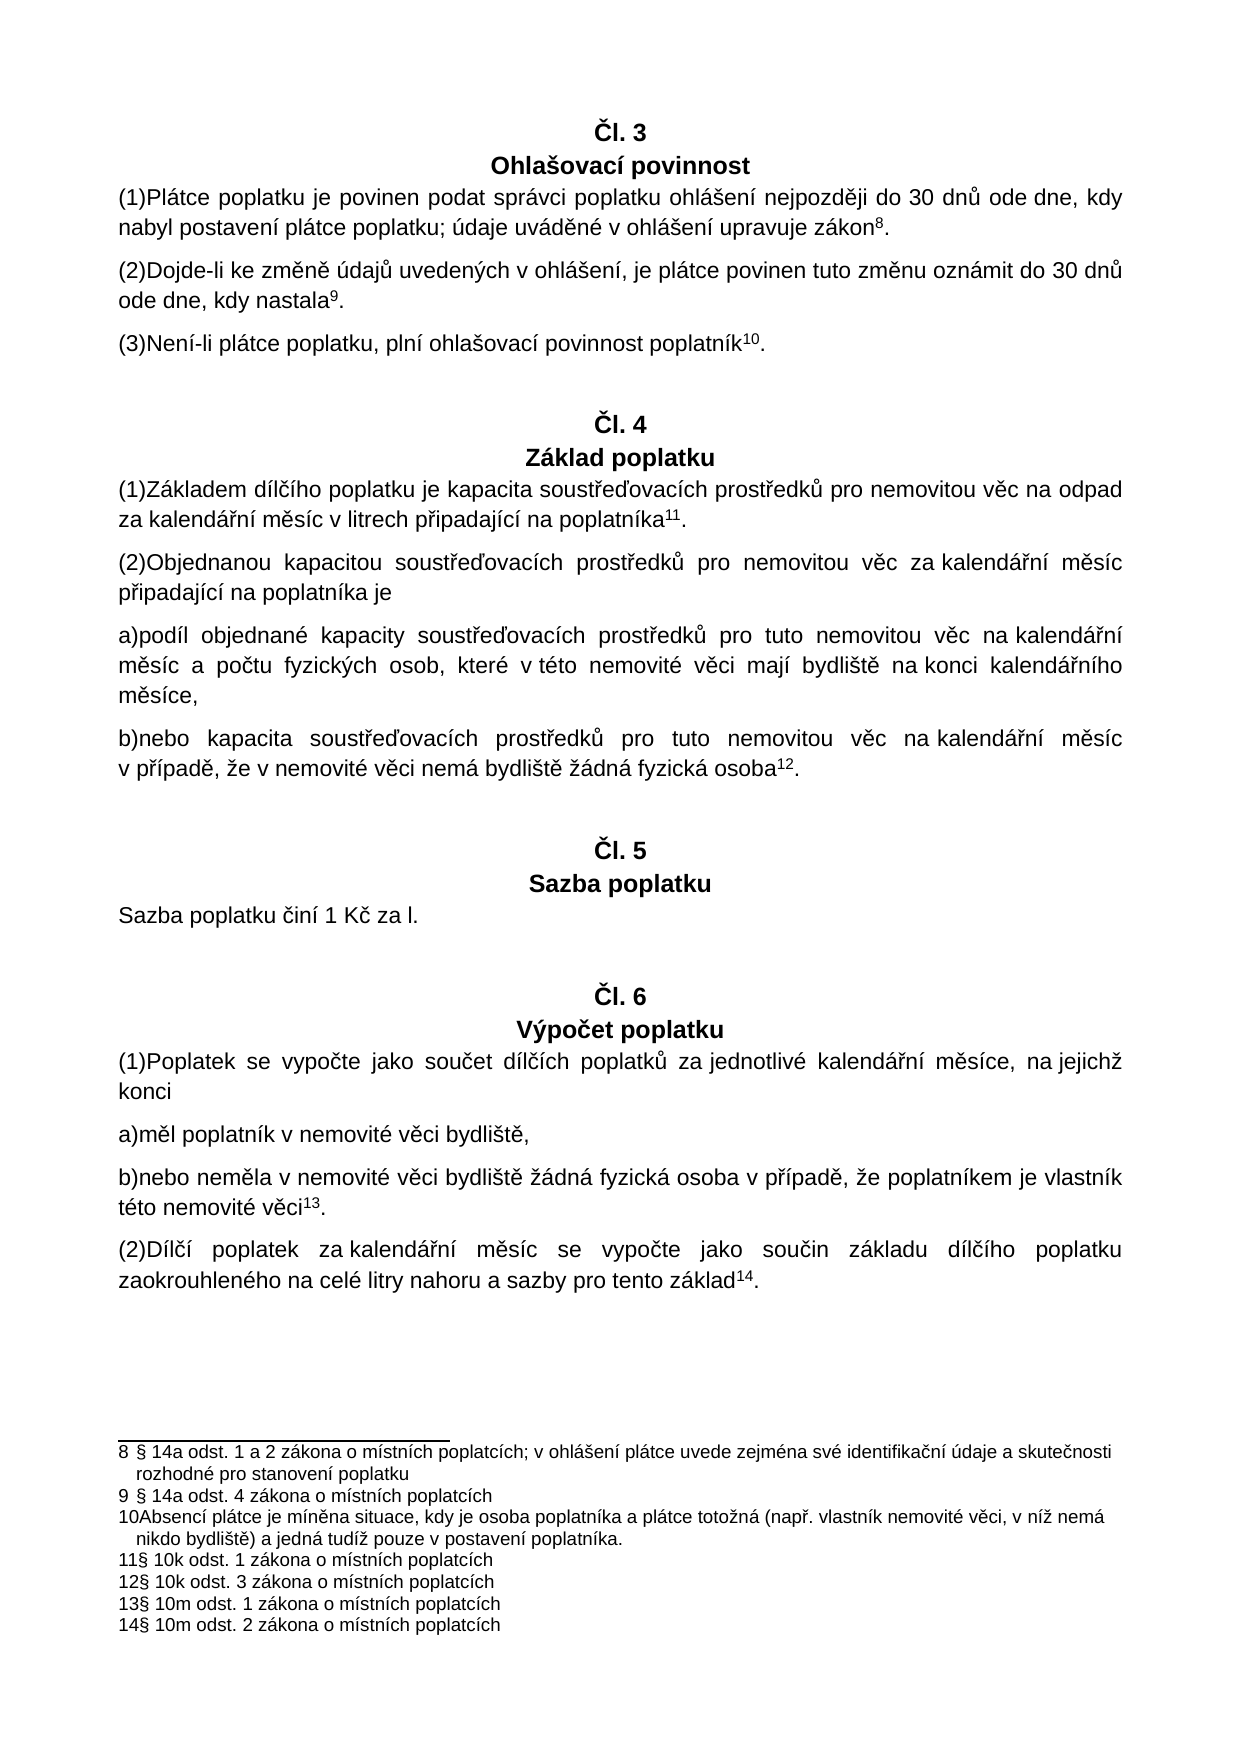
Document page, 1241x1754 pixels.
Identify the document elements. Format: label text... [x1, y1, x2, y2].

list Není-li plátce poplatku, plní ohlašovací povinnost poplatník. [118, 330, 1122, 356]
list Absencí plátce je míněna situace, kdy je osoba poplatníka a plátce totožná (např. vlastník nemovité věci, v níž nemá nikdo bydliště) a jedná tudíž pouze v postavení poplatníka. [118, 1506, 1122, 1549]
list měl poplatník v nemovité věci bydliště, [118, 1121, 1122, 1147]
list Plátce poplatku je povinen podat správci poplatku ohlášení nejpozději do 30 dnů ode dne, kdy nabyl postavení plátce poplatku; údaje uváděné v ohlášení upravuje zákon. [118, 184, 1122, 241]
subtitle Čl. 4 Základ poplatku [118, 410, 1122, 472]
list Dílčí poplatek za kalendářní měsíc se vypočte jako součin základu dílčího poplatku zaokrouhleného na celé litry nahoru a sazby pro tento základ. [118, 1236, 1122, 1293]
text Sazba poplatku činí 1 Kč za l. [118, 902, 1122, 928]
list § 14a odst. 1 a 2 zákona o místních poplatcích; v ohlášení plátce uvede zejména své identifikační údaje a skutečnosti rozhodné pro stanovení poplatku [118, 1441, 1122, 1484]
list Poplatek se vypočte jako součet dílčích poplatků za jednotlivé kalendářní měsíce, na jejichž konci [118, 1048, 1122, 1104]
list nebo neměla v nemovité věci bydliště žádná fyzická osoba v případě, že poplatníkem je vlastník této nemovité věci. [118, 1163, 1122, 1220]
subtitle Čl. 3 Ohlašovací povinnost [118, 118, 1122, 180]
list § 10m odst. 2 zákona o místních poplatcích [118, 1614, 1122, 1635]
list podíl objednané kapacity soustřeďovacích prostředků pro tuto nemovitou věc na kalendářní měsíc a počtu fyzických osob, které v této nemovité věci mají bydliště na konci kalendářního měsíce, [118, 622, 1122, 709]
list Základem dílčího poplatku je kapacita soustřeďovacích prostředků pro nemovitou věc na odpad za kalendářní měsíc v litrech připadající na poplatníka. [118, 476, 1122, 533]
list § 14a odst. 4 zákona o místních poplatcích [118, 1484, 1122, 1506]
list § 10k odst. 1 zákona o místních poplatcích [118, 1549, 1122, 1571]
list § 10k odst. 3 zákona o místních poplatcích [118, 1571, 1122, 1592]
subtitle Čl. 6 Výpočet poplatku [118, 982, 1122, 1044]
list nebo kapacita soustřeďovacích prostředků pro tuto nemovitou věc na kalendářní měsíc v případě, že v nemovité věci nemá bydliště žádná fyzická osoba. [118, 725, 1122, 782]
list Dojde-li ke změně údajů uvedených v ohlášení, je plátce povinen tuto změnu oznámit do 30 dnů ode dne, kdy nastala. [118, 257, 1122, 314]
subtitle Čl. 5 Sazba poplatku [118, 836, 1122, 897]
list § 10m odst. 1 zákona o místních poplatcích [118, 1592, 1122, 1614]
list Objednanou kapacitou soustřeďovacích prostředků pro nemovitou věc za kalendářní měsíc připadající na poplatníka je [118, 549, 1122, 606]
